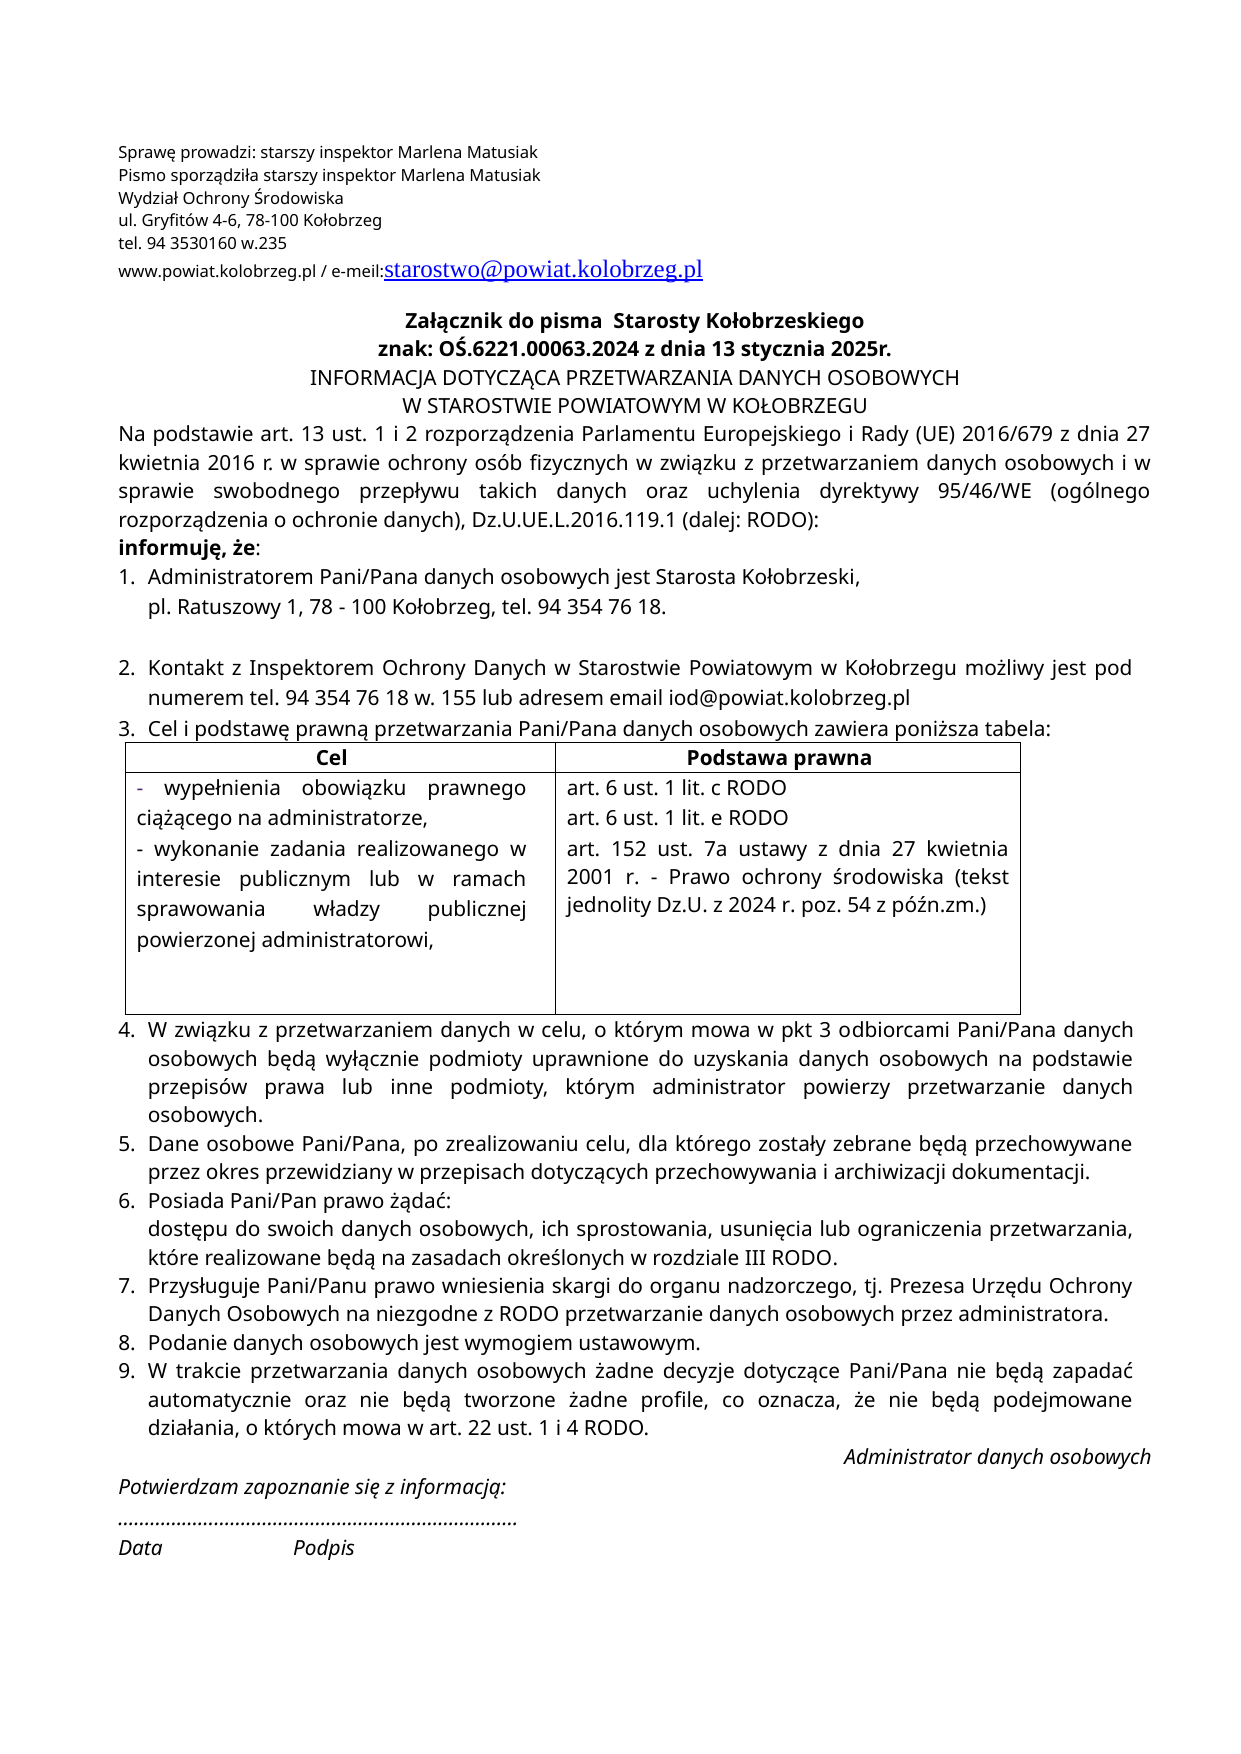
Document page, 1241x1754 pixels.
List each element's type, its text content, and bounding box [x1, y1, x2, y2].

text Załącznik do pisma Starosty Kołobrzeskiego [118, 306, 1152, 334]
table_cell - wypełnienia obowiązku prawnego ciążącego na administratorze, - wykonanie zadania realizowanego w interesie publicznym lub w ramach sprawowania władzy publicznej powierzonej administratorowi, [126, 773, 555, 1014]
text Sprawę prowadzi: starszy inspektor Marlena Matusiak Pismo sporządziła starszy inspektor Marlena Matusiak [118, 141, 1152, 186]
list Cel i podstawę prawną przetwarzania Pani/Pana danych osobowych zawiera poniższa tabela: [118, 714, 1134, 742]
text Potwierdzam zapoznanie się z informacją: [118, 1472, 1152, 1501]
text ………………………………………………………………… [118, 1503, 1152, 1531]
list Podanie danych osobowych jest wymogiem ustawowym. [118, 1328, 1134, 1356]
text Administrator danych osobowych [118, 1442, 1152, 1470]
list Kontakt z Inspektorem Ochrony Danych w Starostwie Powiatowym w Kołobrzegu możliwy jest pod numerem tel. 94 354 76 18 w. 155 lub adresem email iod@powiat.kolobrzeg.pl [118, 653, 1134, 712]
text W STAROSTWIE POWIATOWYM W KOŁOBRZEGU [118, 391, 1152, 419]
text informuję, że: [118, 533, 1152, 562]
table_header Podstawa prawna [556, 743, 1020, 772]
list W trakcie przetwarzania danych osobowych żadne decyzje dotyczące Pani/Pana nie będą zapadać automatycznie oraz nie będą tworzone żadne profile, co oznacza, że nie będą podejmowane działania, o których mowa w art. 22 ust. 1 i 4 RODO. [118, 1356, 1134, 1442]
list Przysługuje Pani/Panu prawo wniesienia skargi do organu nadzorczego, tj. Prezesa Urzędu Ochrony Danych Osobowych na niezgodne z RODO przetwarzanie danych osobowych przez administratora. [118, 1271, 1134, 1328]
list Dane osobowe Pani/Pana, po zrealizowaniu celu, dla którego zostały zebrane będą przechowywane przez okres przewidziany w przepisach dotyczących przechowywania i archiwizacji dokumentacji. [118, 1129, 1134, 1186]
text znak: OŚ.6221.00063.2024 z dnia 13 stycznia 2025r. [118, 334, 1152, 363]
text INFORMACJA DOTYCZĄCA PRZETWARZANIA DANYCH OSOBOWYCH [118, 363, 1152, 391]
list Administratorem Pani/Pana danych osobowych jest Starosta Kołobrzeski, [118, 562, 1134, 590]
text pl. Ratuszowy 1, 78 - 100 Kołobrzeg, tel. 94 354 76 18. [148, 592, 1134, 621]
table_header Cel [126, 743, 555, 772]
text www.powiat.kolobrzeg.pl / e-meil:starostwo@powiat.kolobrzeg.pl [118, 254, 1152, 283]
text Wydział Ochrony Środowiska ul. Gryfitów 4-6, 78-100 Kołobrzeg tel. 94 3530160 w.235 [118, 186, 1152, 254]
text dostępu do swoich danych osobowych, ich sprostowania, usunięcia lub ograniczenia przetwarzania, które realizowane będą na zasadach określonych w rozdziale III RODO. [148, 1214, 1134, 1271]
text Data Podpis [118, 1533, 1152, 1561]
text Na podstawie art. 13 ust. 1 i 2 rozporządzenia Parlamentu Europejskiego i Rady (UE) 2016/679 z dnia 27 kwietnia 2016 r. w sprawie ochrony osób fizycznych w związku z przetwarzaniem danych osobowych i w sprawie swobodnego przepływu takich danych oraz uchylenia dyrektywy 95/46/WE (ogólnego rozporządzenia o ochronie danych), Dz.U.UE.L.2016.119.1 (dalej: RODO): [118, 419, 1152, 533]
table_cell art. 6 ust. 1 lit. c RODO art. 6 ust. 1 lit. e RODO art. 152 ust. 7a ustawy z dnia 27 kwietnia 2001 r. - Prawo ochrony środowiska (tekst jednolity Dz.U. z 2024 r. poz. 54 z późn.zm.) [556, 773, 1020, 1014]
list W związku z przetwarzaniem danych w celu, o którym mowa w pkt 3 odbiorcami Pani/Pana danych osobowych będą wyłącznie podmioty uprawnione do uzyskania danych osobowych na podstawie przepisów prawa lub inne podmioty, którym administrator powierzy przetwarzanie danych osobowych. [118, 1015, 1134, 1129]
list Posiada Pani/Pan prawo żądać: [118, 1186, 1134, 1214]
